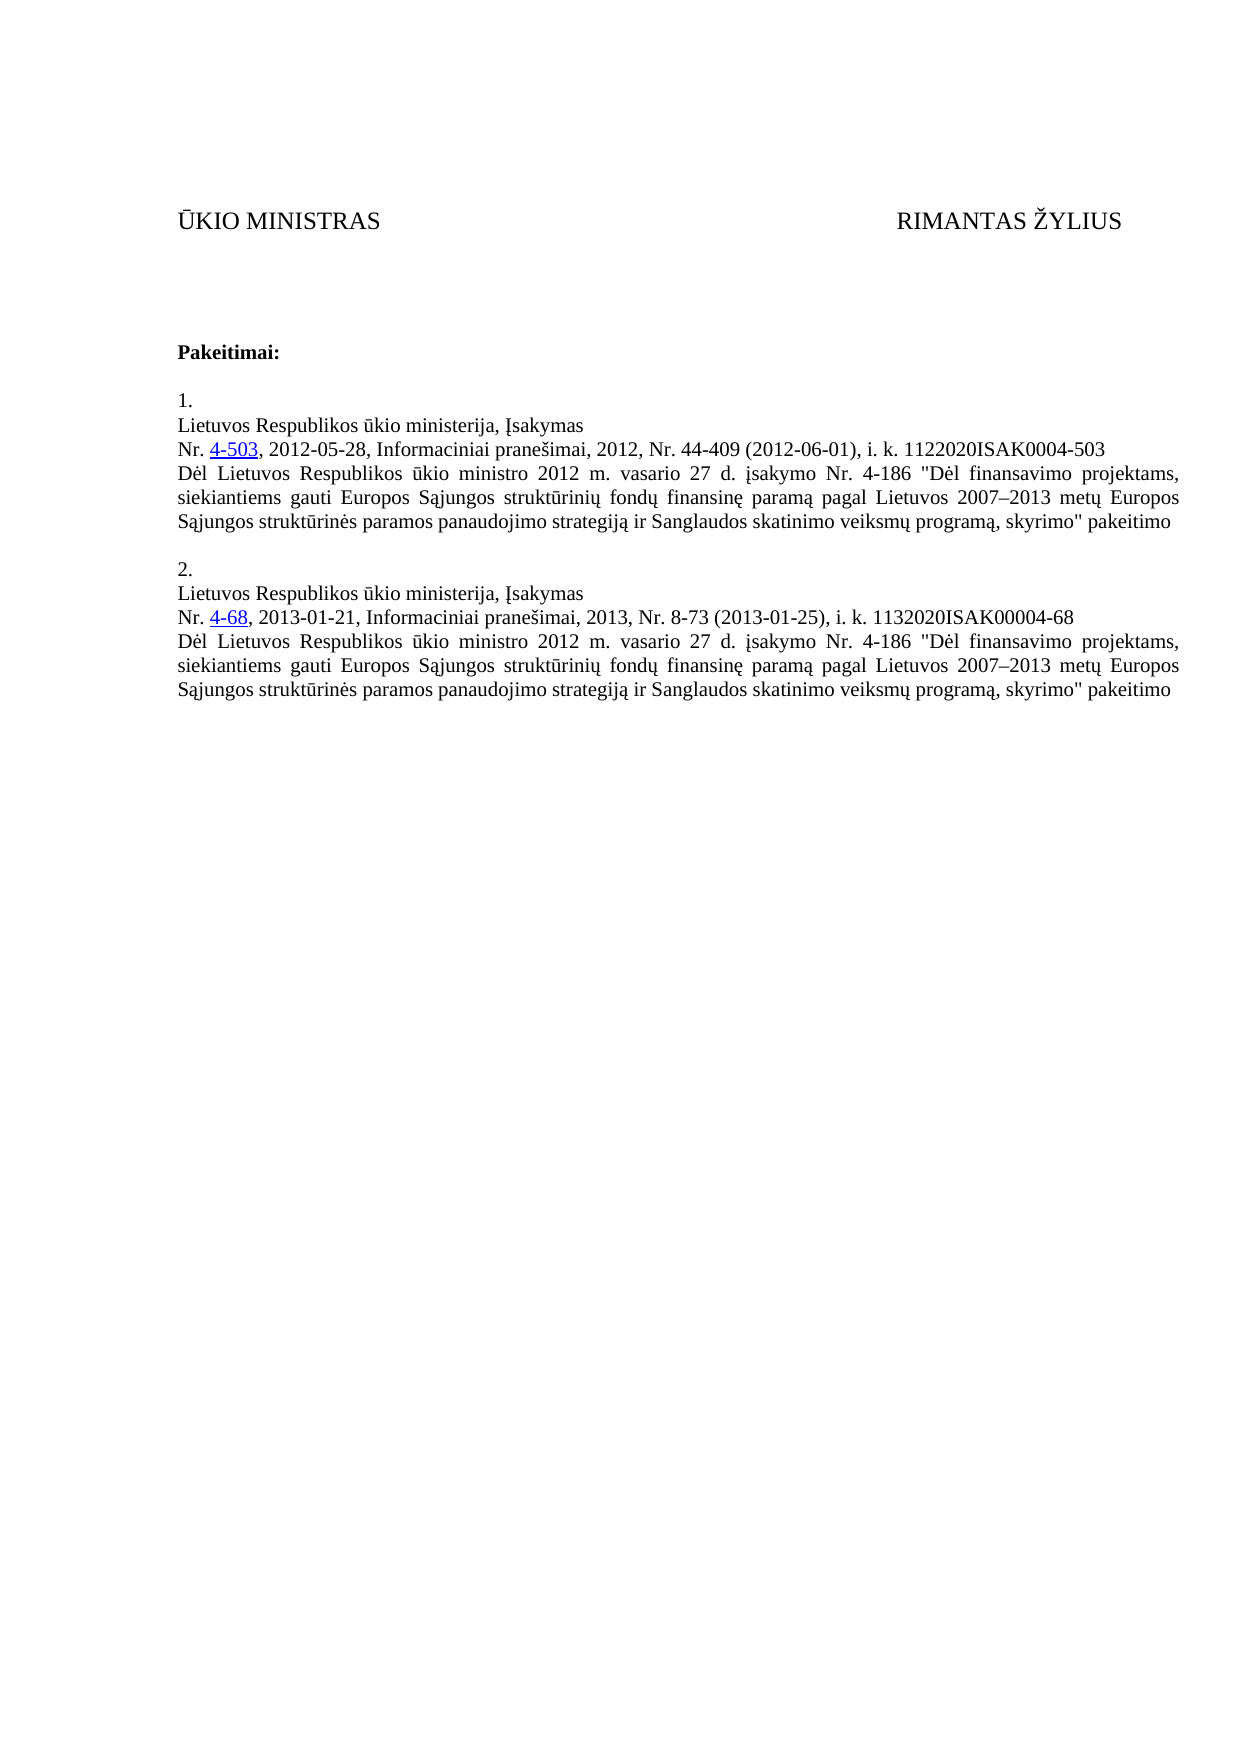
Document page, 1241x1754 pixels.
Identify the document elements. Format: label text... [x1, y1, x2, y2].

text Nr. 4-68, 2013-01-21, Informaciniai pranešimai, 2013, Nr. 8-73 (2013-01-25), i. k. 1132020ISAK00004-68 [177, 605, 1181, 629]
text Lietuvos Respublikos ūkio ministerija, Įsakymas [177, 412, 1181, 437]
text 2. [177, 557, 1181, 581]
text Pakeitimai: [177, 340, 1181, 364]
text Dėl Lietuvos Respublikos ūkio ministro 2012 m. vasario 27 d. įsakymo Nr. 4-186 "Dėl finansavimo projektams, siekiantiems gauti Europos Sąjungos struktūrinių fondų finansinę paramą pagal Lietuvos 2007–2013 metų Europos Sąjungos struktūrinės paramos panaudojimo strategiją ir Sanglaudos skatinimo veiksmų programą, skyrimo" pakeitimo [177, 461, 1181, 533]
text Nr. 4-503, 2012-05-28, Informaciniai pranešimai, 2012, Nr. 44-409 (2012-06-01), i. k. 1122020ISAK0004-503 [177, 437, 1181, 461]
text Lietuvos Respublikos ūkio ministerija, Įsakymas [177, 581, 1181, 605]
text 1. [177, 388, 1181, 412]
text Ūkio ministras Rimantas Žylius [177, 206, 1181, 235]
text Dėl Lietuvos Respublikos ūkio ministro 2012 m. vasario 27 d. įsakymo Nr. 4-186 "Dėl finansavimo projektams, siekiantiems gauti Europos Sąjungos struktūrinių fondų finansinę paramą pagal Lietuvos 2007–2013 metų Europos Sąjungos struktūrinės paramos panaudojimo strategiją ir Sanglaudos skatinimo veiksmų programą, skyrimo" pakeitimo [177, 629, 1181, 701]
